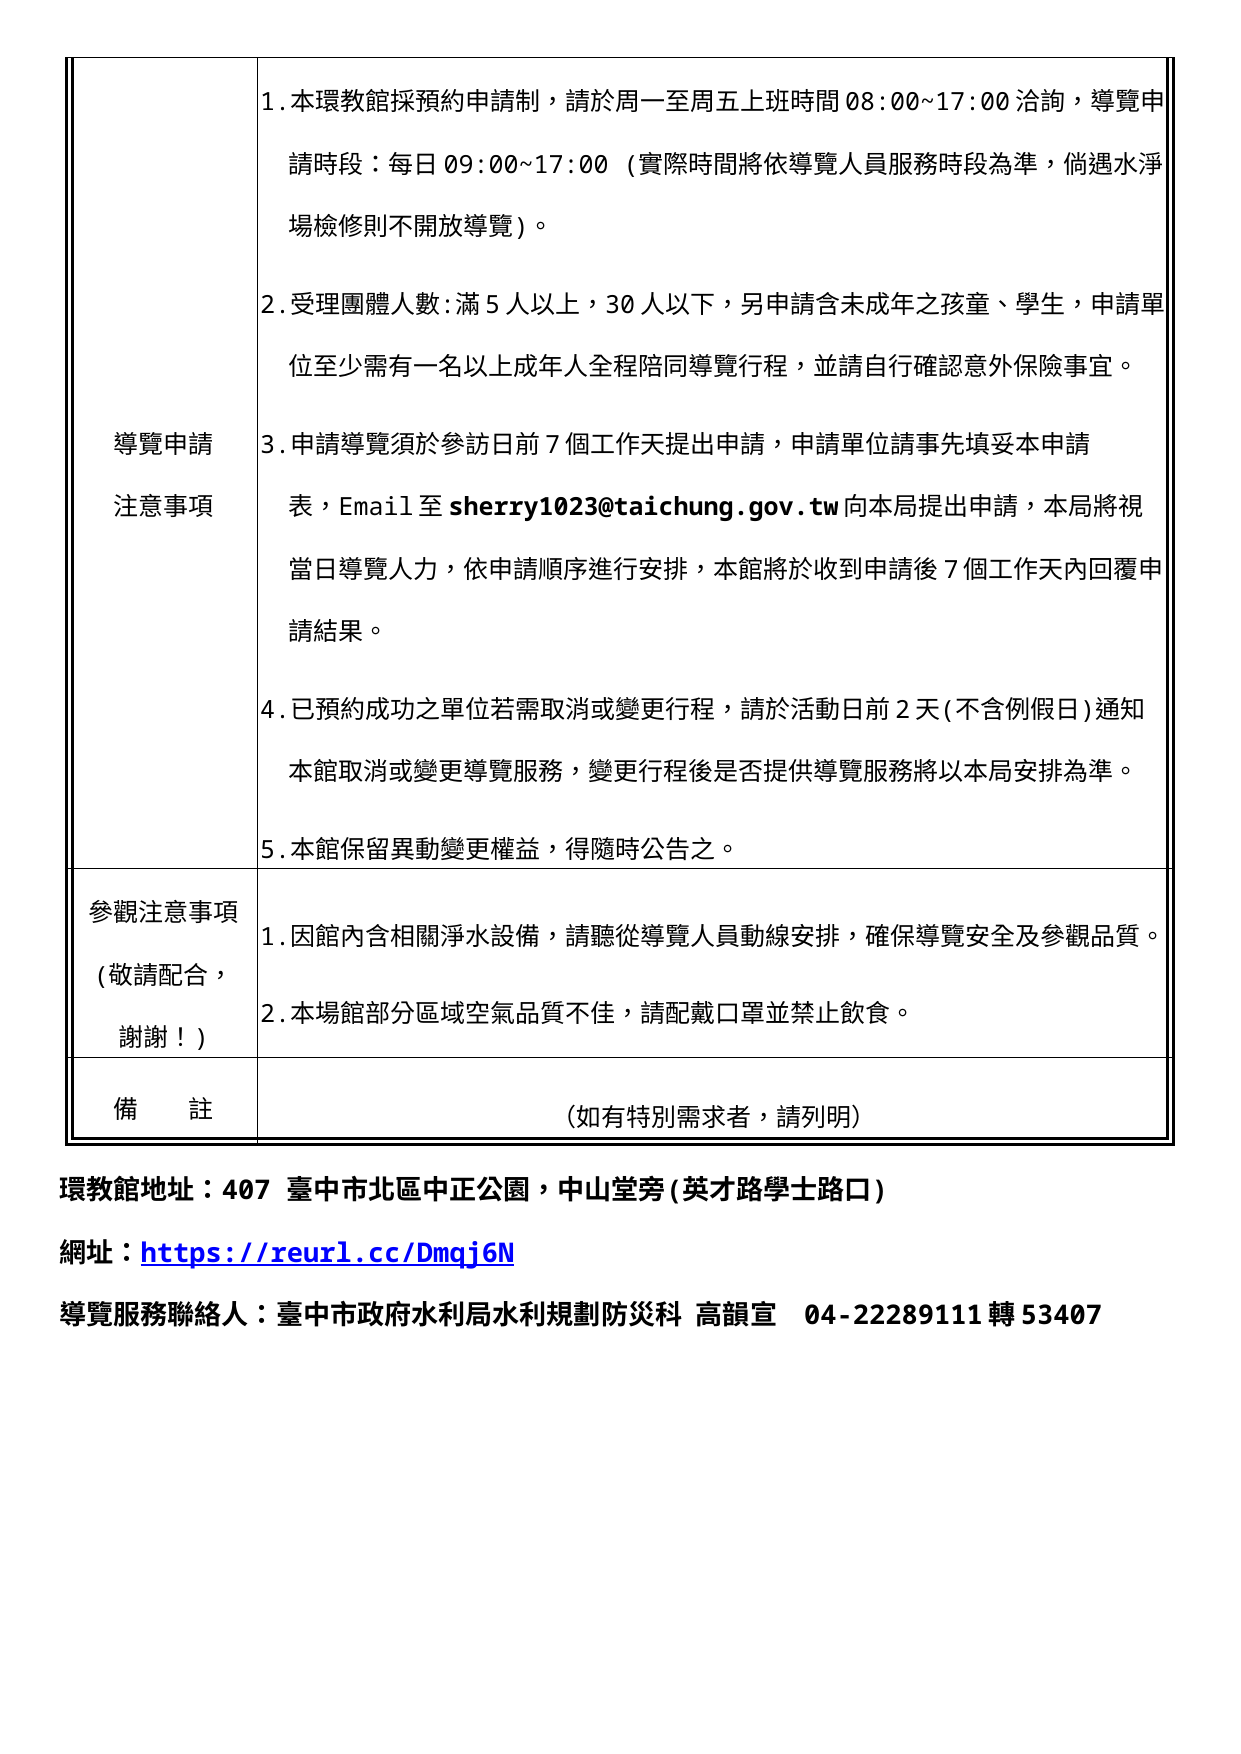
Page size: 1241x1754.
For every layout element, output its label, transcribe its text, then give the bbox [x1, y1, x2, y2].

table_cell 備 註 [74, 1058, 257, 1137]
table_cell 參觀注意事項 (敬請配合， 謝謝！) [74, 869, 257, 1057]
text 環教館地址：407 臺中市北區中正公園，中山堂旁(英才路學士路口) [59, 1146, 1181, 1209]
table_cell 1.因館內含相關淨水設備，請聽從導覽人員動線安排，確保導覽安全及參觀品質。 2.本場館部分區域空氣品質不佳，請配戴口罩並禁止飲食。 [258, 869, 1166, 1057]
table_cell 導覽申請 注意事項 [74, 58, 257, 868]
text 導覽服務聯絡人：臺中市政府水利局水利規劃防災科 高韻宣 04-22289111轉53407 [59, 1271, 1181, 1334]
table_cell 1.本環教館採預約申請制，請於周一至周五上班時間08:00~17:00洽詢，導覽申請時段：每日09:00~17:00 (實際時間將依導覽人員服務時段為準，倘遇水淨場檢修則不開放導覽)。 2.受理團體人數:滿5人以上，30人以下，另申請含未成年之孩童、學生，申請單位至少需有一名以上成年人全程陪同導覽行程，並請自行確認意外保險事宜。 3.申請導覽須於參訪日前7個工作天提出申請，申請單位請事先填妥本申請表，Email至sherry1023@taichung.gov.tw向本局提出申請，本局將視當日導覽人力，依申請順序進行安排，本館將於收到申請後7個工作天內回覆申請結果。 4.已預約成功之單位若需取消或變更行程，請於活動日前2天(不含例假日)通知本館取消或變更導覽服務，變更行程後是否提供導覽服務將以本局安排為準。 5.本館保留異動變更權益，得隨時公告之。 [258, 58, 1166, 868]
text 網址：https://reurl.cc/Dmqj6N [59, 1209, 1181, 1271]
table_cell （如有特別需求者，請列明） [258, 1058, 1166, 1137]
